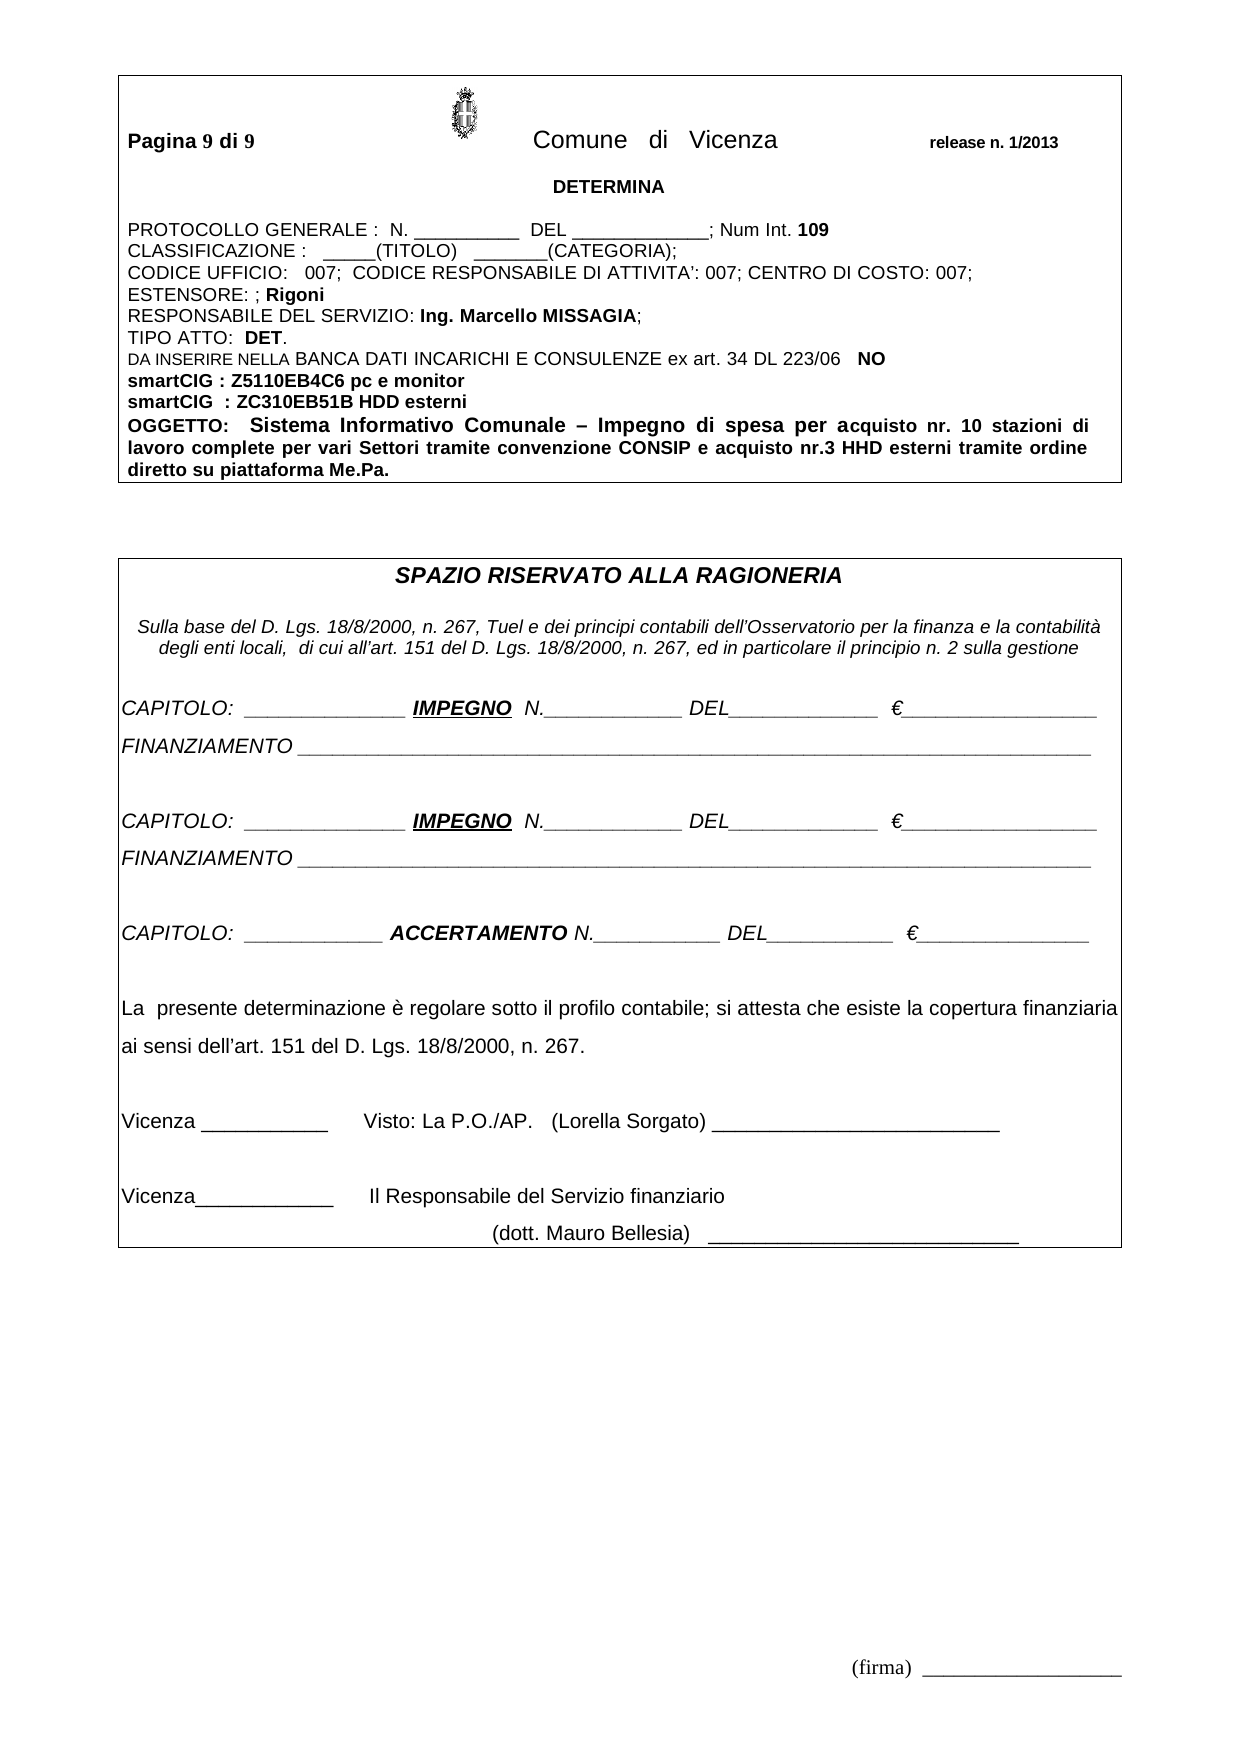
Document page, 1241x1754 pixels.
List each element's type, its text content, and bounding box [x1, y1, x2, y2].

text CAPITOLO: ______________ IMPEGNO N.____________ DEL_____________ €_________________ [119, 679, 1121, 717]
text Sulla base del D. Lgs. 18/8/2000, n. 267, Tuel e dei principi contabili dell’Osservatorio per la finanza e la contabilità degli enti locali, di cui all’art. 151 del D. Lgs. 18/8/2000, n. 267, ed in particolare il principio n. 2 sulla gestione [119, 612, 1121, 659]
text (dott. Mauro Bellesia) ___________________________ [119, 1204, 1121, 1247]
text FINANZIAMENTO _____________________________________________________________________ [119, 829, 1121, 870]
text CAPITOLO: ______________ IMPEGNO N.____________ DEL_____________ €_________________ [119, 792, 1121, 829]
text SPAZIO RISERVATO ALLA RAGIONERIA [119, 559, 1121, 588]
text Vicenza ___________ Visto: La P.O./AP. (Lorella Sorgato) _________________________ [119, 1092, 1121, 1133]
text FINANZIAMENTO _____________________________________________________________________ [119, 717, 1121, 758]
text CAPITOLO: ____________ ACCERTAMENTO N.___________ DEL___________ €_______________ [119, 904, 1121, 945]
text Vicenza____________ Il Responsabile del Servizio finanziario [119, 1167, 1121, 1204]
text La presente determinazione è regolare sotto il profilo contabile; si attesta che esiste la copertura finanziaria ai sensi dell’art. 151 del D. Lgs. 18/8/2000, n. 267. [119, 979, 1121, 1058]
